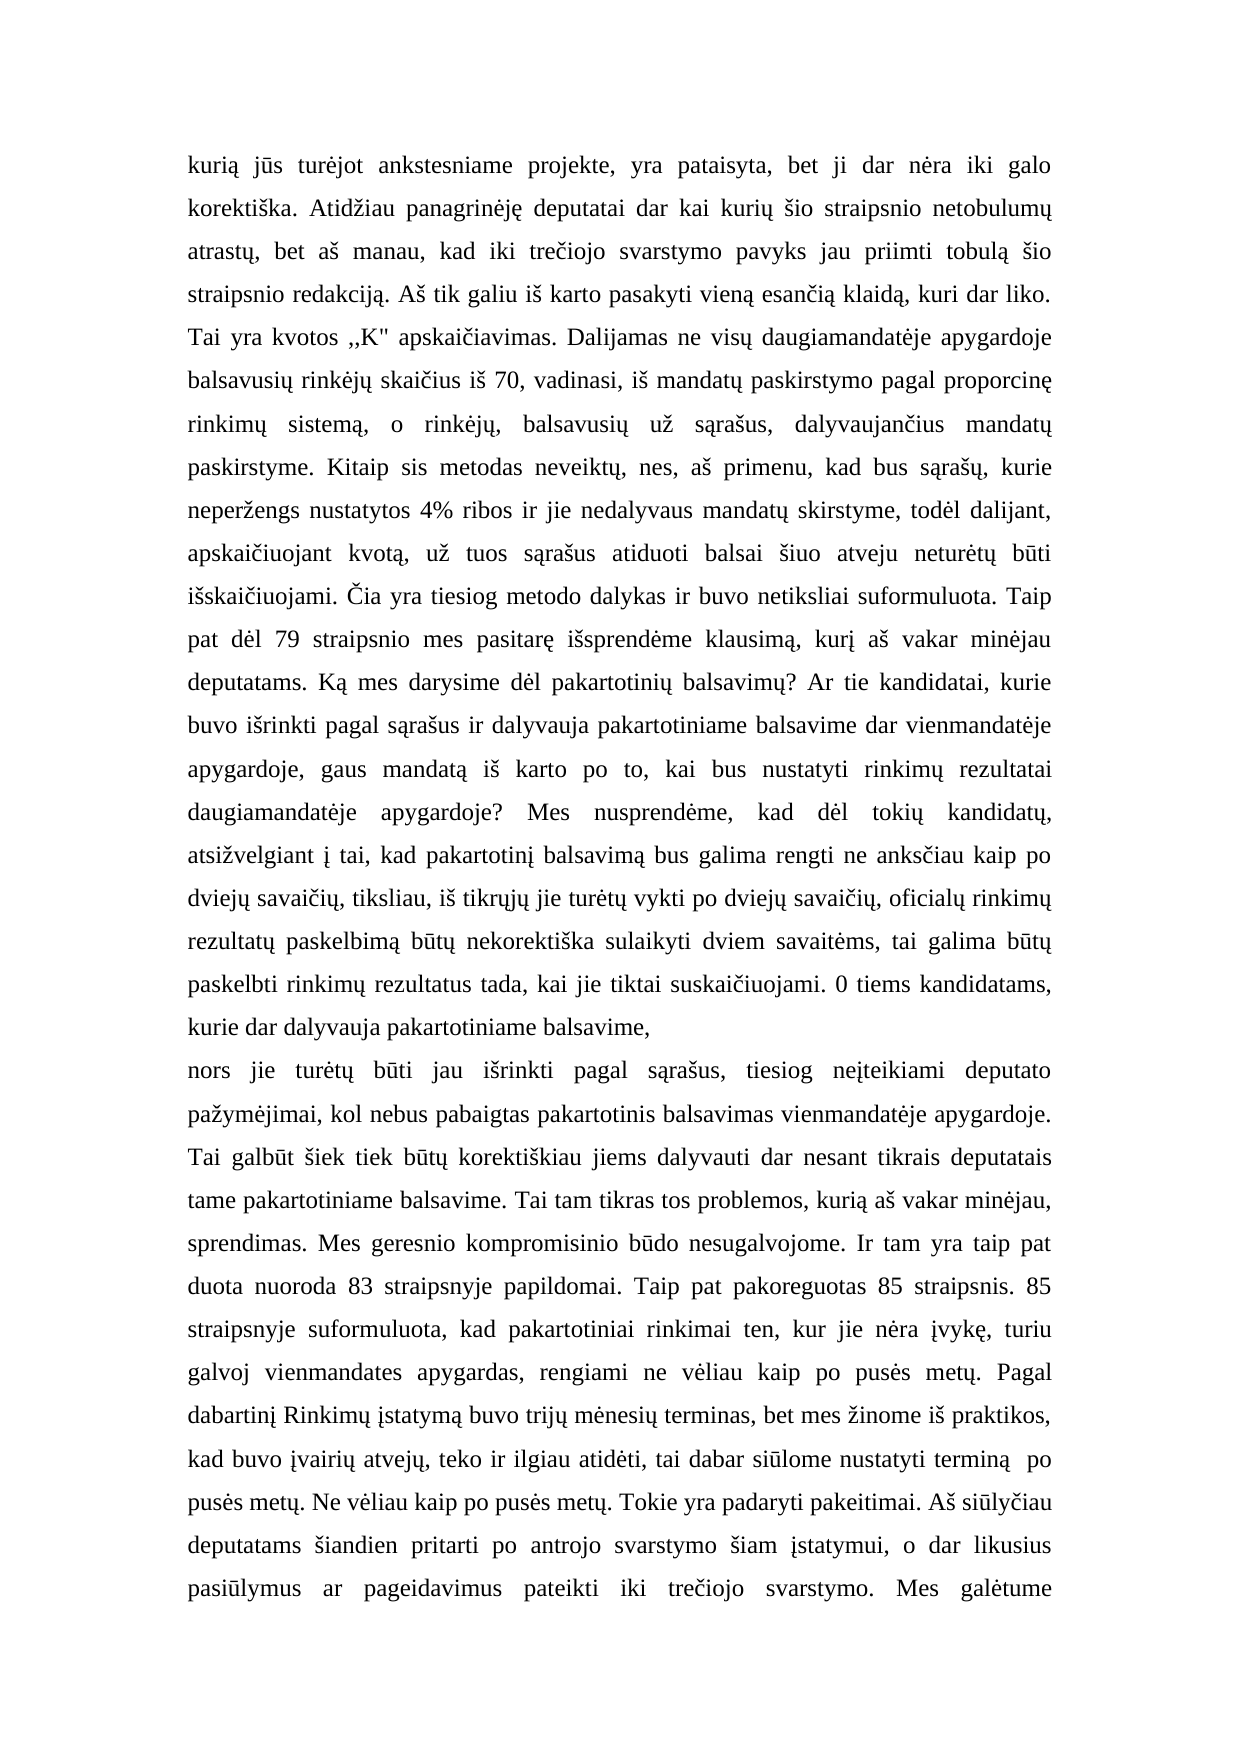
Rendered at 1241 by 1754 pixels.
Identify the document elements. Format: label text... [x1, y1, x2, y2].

text nors jie turėtų būti jau išrinkti pagal sąrašus, tiesiog neįteikiami deputato pažymėjimai, kol nebus pabaigtas pakartotinis balsavimas vienmandatėje apygardoje. Tai galbūt šiek tiek būtų korektiškiau jiems dalyvauti dar nesant tikrais deputatais tame pakartotiniame balsavime. Tai tam tikras tos problemos, kurią aš vakar minėjau, sprendimas. Mes geresnio kompromisinio būdo nesugalvojome. Ir tam yra taip pat duota nuoroda 83 straipsnyje papildomai. Taip pat pakoreguotas 85 straipsnis. 85 straipsnyje suformuluota, kad pakartotiniai rinkimai ten, kur jie nėra įvykę, turiu galvoj vienmandates apygardas, rengiami ne vėliau kaip po pusės metų. Pagal dabartinį Rinkimų įstatymą buvo trijų mėnesių terminas, bet mes žinome iš praktikos, kad buvo įvairių atvejų, teko ir ilgiau atidėti, tai dabar siūlome nustatyti terminą po pusės metų. Ne vėliau kaip po pusės metų. Tokie yra padaryti pakeitimai. Aš siūlyčiau deputatams šiandien pritarti po antrojo svarstymo šiam įstatymui, o dar likusius pasiūlymus ar pageidavimus pateikti iki trečiojo svarstymo. Mes galėtume [187, 1056, 1053, 1602]
text kurią jūs turėjot ankstesniame projekte, yra pataisyta, bet ji dar nėra iki galo korektiška. Atidžiau panagrinėję deputatai dar kai kurių šio straipsnio netobulumų atrastų, bet aš manau, kad iki trečiojo svarstymo pavyks jau priimti tobulą šio straipsnio redakciją. Aš tik galiu iš karto pasakyti vieną esančią klaidą, kuri dar liko. Tai yra kvotos ,,K" apskaičiavimas. Dalijamas ne visų daugiamandatėje apygardoje balsavusių rinkėjų skaičius iš 70, vadinasi, iš mandatų paskirstymo pagal proporcinę rinkimų sistemą, o rinkėjų, balsavusių už sąrašus, dalyvaujančius mandatų paskirstyme. Kitaip sis metodas neveiktų, nes, aš primenu, kad bus sąrašų, kurie neperžengs nustatytos 4% ribos ir jie nedalyvaus mandatų skirstyme, todėl dalijant, apskaičiuojant kvotą, už tuos sąrašus atiduoti balsai šiuo atveju neturėtų būti išskaičiuojami. Čia yra tiesiog metodo dalykas ir buvo netiksliai suformuluota. Taip pat dėl 79 straipsnio mes pasitarę išsprendėme klausimą, kurį aš vakar minėjau deputatams. Ką mes darysime dėl pakartotinių balsavimų? Ar tie kandidatai, kurie buvo išrinkti pagal sąrašus ir dalyvauja pakartotiniame balsavime dar vienmandatėje apygardoje, gaus mandatą iš karto po to, kai bus nustatyti rinkimų rezultatai daugiamandatėje apygardoje? Mes nusprendėme, kad dėl tokių kandidatų, atsižvelgiant į tai, kad pakartotinį balsavimą bus galima rengti ne anksčiau kaip po dviejų savaičių, tiksliau, iš tikrųjų jie turėtų vykti po dviejų savaičių, oficialų rinkimų rezultatų paskelbimą būtų nekorektiška sulaikyti dviem savaitėms, tai galima būtų paskelbti rinkimų rezultatus tada, kai jie tiktai suskaičiuojami. 0 tiems kandidatams, kurie dar dalyvauja pakartotiniame balsavime, [187, 150, 1053, 1041]
